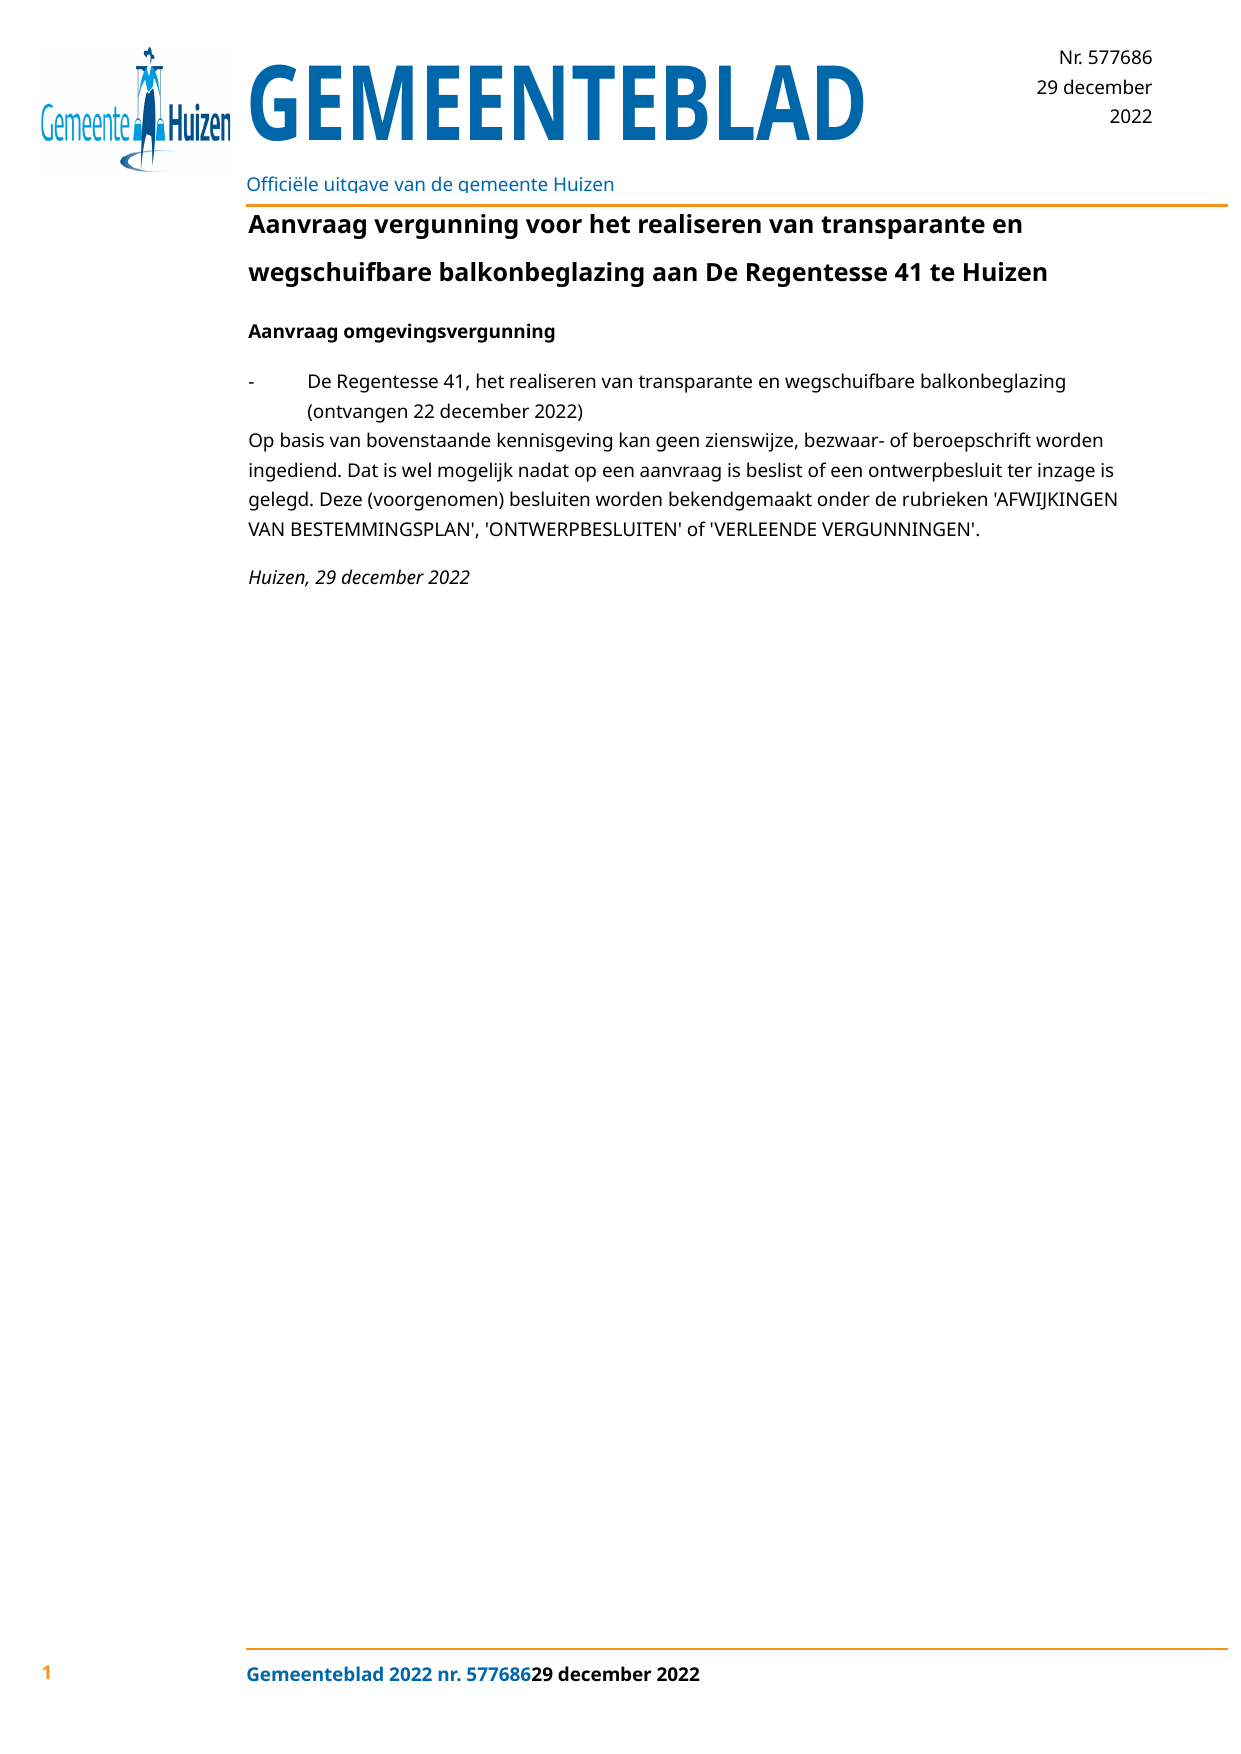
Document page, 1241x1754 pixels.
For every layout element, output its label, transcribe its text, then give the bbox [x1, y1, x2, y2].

list De Regentesse 41, het realiseren van transparante en wegschuifbare balkonbeglazing (ontvangen 22 december 2022) [248, 368, 1152, 424]
picture [41, 47, 231, 172]
text Aanvraag vergunning voor het realiseren van transparante en wegschuifbare balkonbeglazing aan De Regentesse 41 te Huizen [248, 207, 1152, 288]
text Huizen, 29 december 2022 [248, 564, 1152, 590]
text Aanvraag omgevingsvergunning [248, 318, 1152, 344]
text Op basis van bovenstaande kennisgeving kan geen zienswijze, bezwaar- of beroepschrift worden ingediend. Dat is wel mogelijk nadat op een aanvraag is beslist of een ontwerpbesluit ter inzage is gelegd. Deze (voorgenomen) besluiten worden bekendgemaakt onder de rubrieken 'AFWIJKINGEN VAN BESTEMMINGSPLAN', 'ONTWERPBESLUITEN' of 'VERLEENDE VERGUNNINGEN'. [248, 427, 1152, 542]
